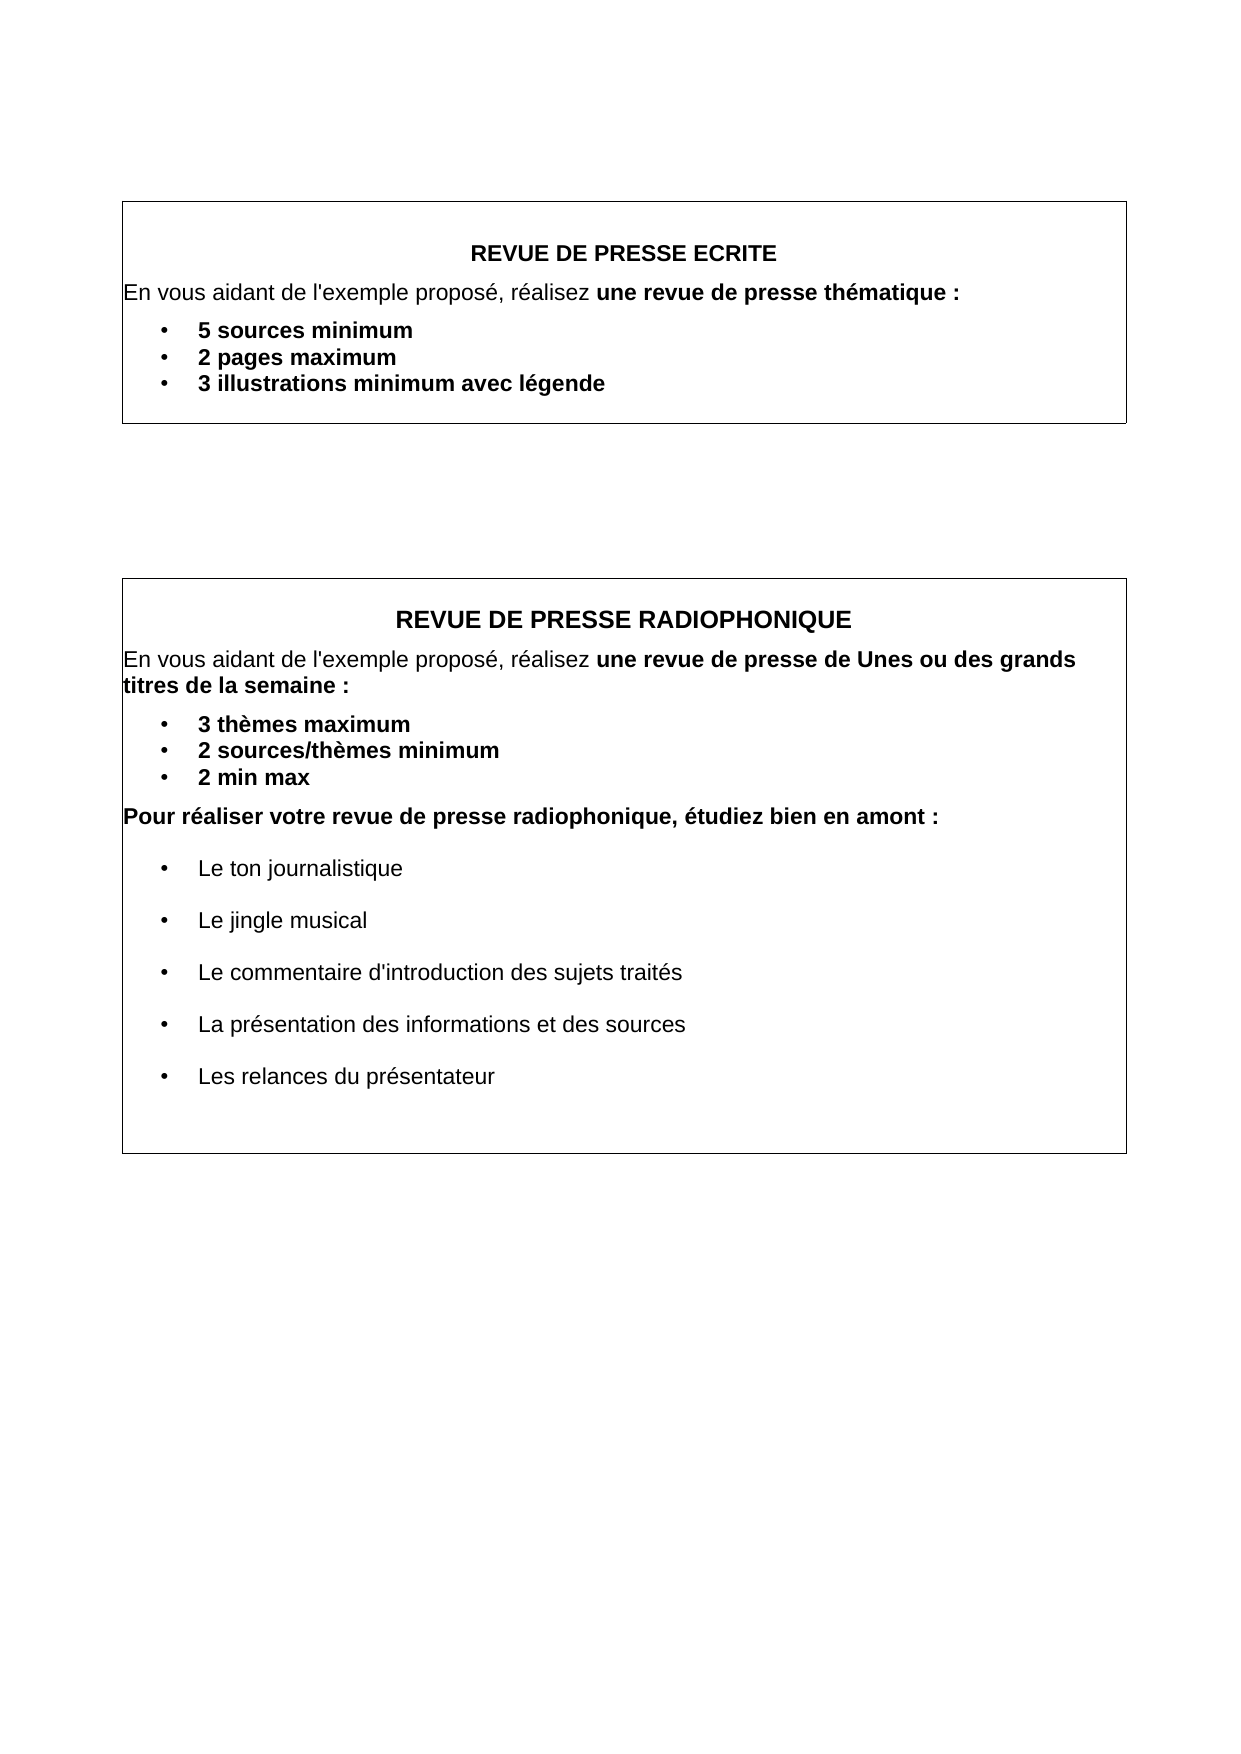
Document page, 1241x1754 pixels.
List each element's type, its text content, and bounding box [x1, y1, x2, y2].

table_header REVUE DE PRESSE RADIOPHONIQUE En vous aidant de l'exemple proposé, réalisez une revue de presse de Unes ou des grands titres de la semaine : 3 thèmes maximum 2 sources/thèmes minimum 2 min max Pour réaliser votre revue de presse radiophonique, étudiez bien en amont : Le ton journalistique Le jingle musical Le commentaire d'introduction des sujets traités La présentation des informations et des sources Les relances du présentateur [123, 579, 1126, 1153]
table_header REVUE DE PRESSE ECRITE En vous aidant de l'exemple proposé, réalisez une revue de presse thématique : 5 sources minimum 2 pages maximum 3 illustrations minimum avec légende [123, 202, 1126, 423]
